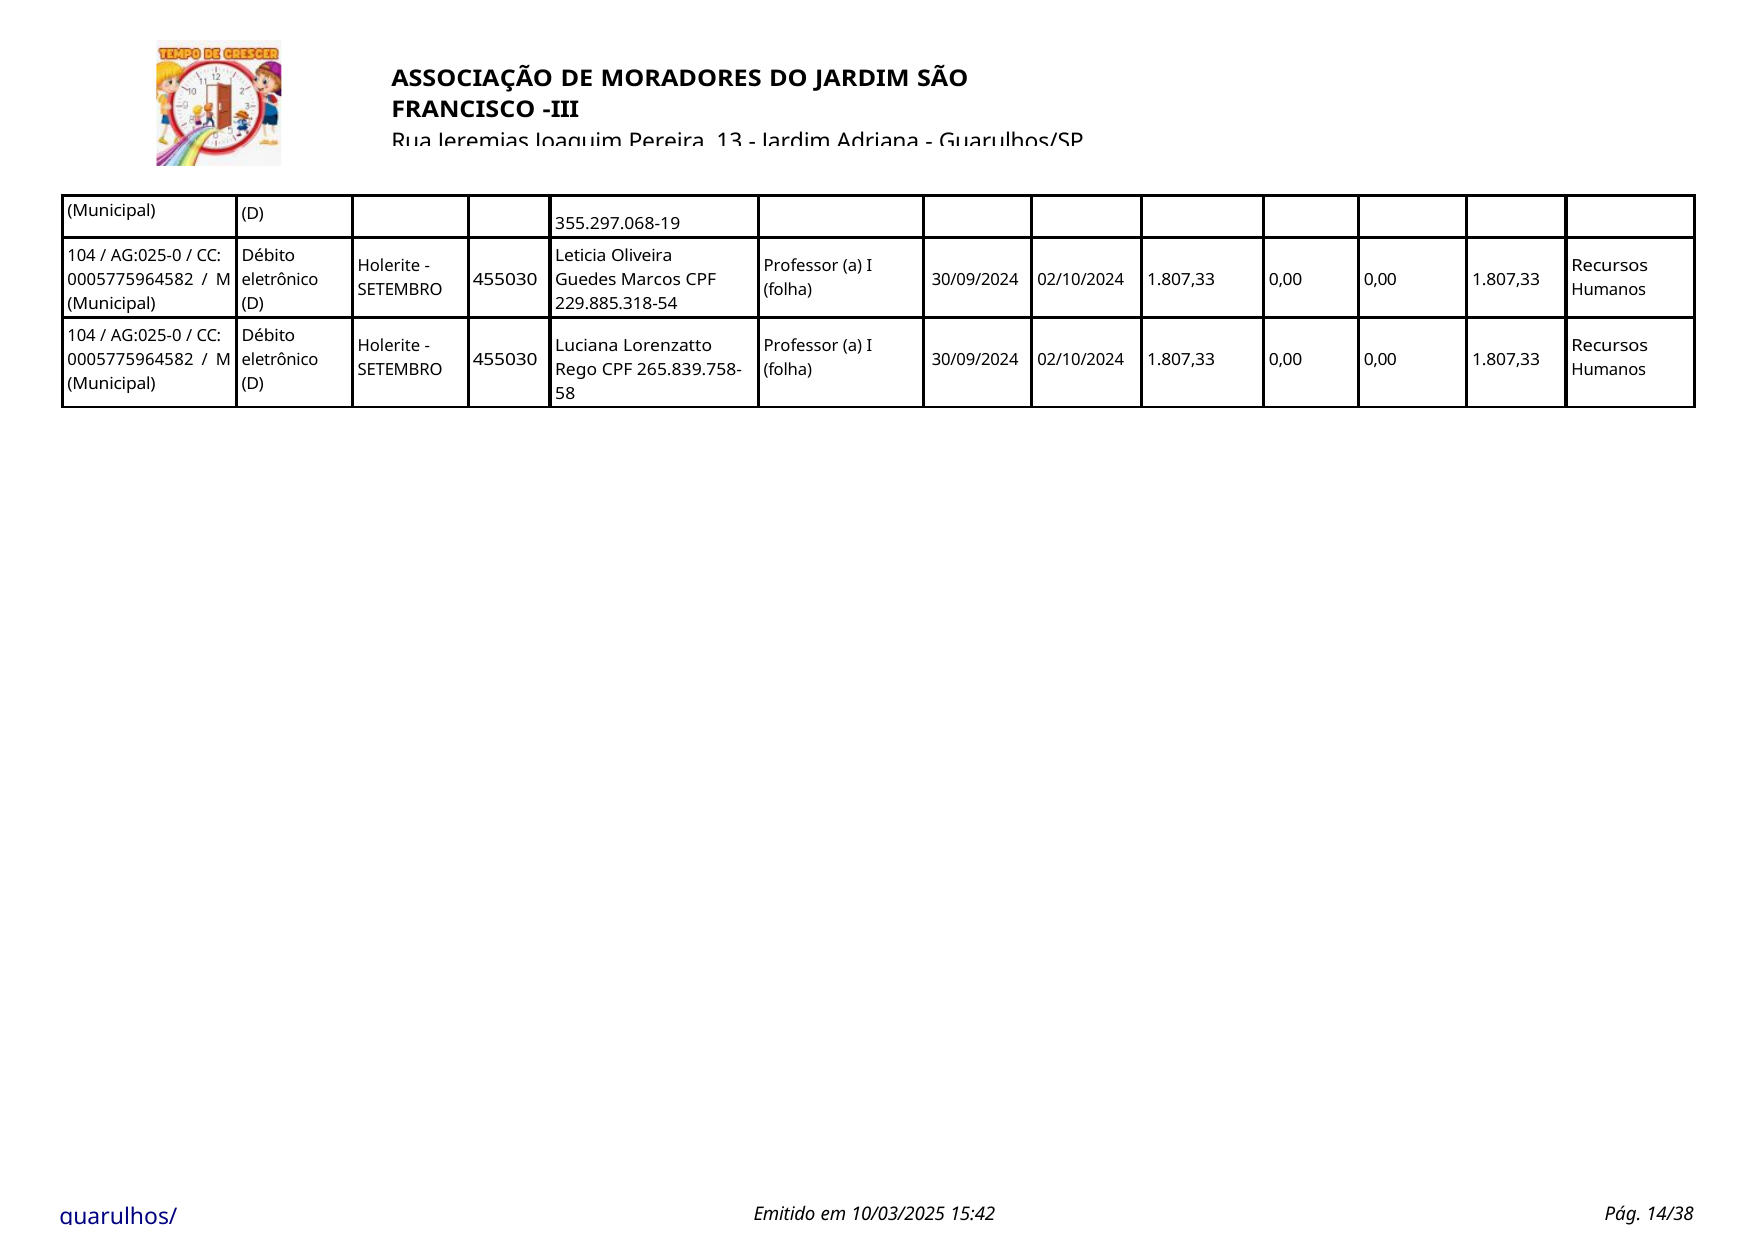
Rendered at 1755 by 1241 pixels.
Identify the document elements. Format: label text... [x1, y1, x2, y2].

table_cell 0,00 [1360, 239, 1465, 316]
table_cell (D) [238, 197, 351, 236]
table_cell [1265, 197, 1357, 236]
table_cell 104 / AG:025-0 / CC: 0005775964582 / M (Municipal) [64, 319, 235, 406]
table_cell 0,00 [1265, 239, 1357, 316]
table_cell Professor (a) I (folha) [760, 319, 922, 406]
table_cell 355.297.068-19 [552, 197, 757, 236]
table_cell [1143, 197, 1262, 236]
table_cell [354, 197, 467, 236]
table_cell 1.807,33 [1143, 319, 1262, 406]
table_cell 104 / AG:025-0 / CC: 0005775964582 / M (Municipal) [64, 239, 235, 316]
table_cell [760, 197, 922, 236]
table_cell 1.807,33 [1468, 239, 1564, 316]
table_cell 0,00 [1265, 319, 1357, 406]
table_cell 02/10/2024 [1033, 319, 1140, 406]
table_cell [470, 197, 548, 236]
table_cell (Municipal) [64, 197, 235, 236]
table_cell 02/10/2024 [1033, 239, 1140, 316]
table_cell 1.807,33 [1143, 239, 1262, 316]
table_cell [1468, 197, 1564, 236]
table_cell Recursos Humanos [1568, 239, 1693, 316]
table_cell [925, 197, 1030, 236]
table_cell Luciana Lorenzatto Rego CPF 265.839.758-58 [552, 319, 757, 406]
table_cell [1033, 197, 1140, 236]
table_cell [1568, 197, 1693, 236]
table_cell Débito eletrônico (D) [238, 319, 351, 406]
table_cell Holerite - SETEMBRO [354, 319, 467, 406]
table_cell 455030 [470, 319, 548, 406]
table_cell Débito eletrônico (D) [238, 239, 351, 316]
table_cell Professor (a) I (folha) [760, 239, 922, 316]
table_cell 1.807,33 [1468, 319, 1564, 406]
table_cell 0,00 [1360, 319, 1465, 406]
table_cell Holerite - SETEMBRO [354, 239, 467, 316]
table_cell 30/09/2024 [925, 319, 1030, 406]
table_cell Leticia Oliveira Guedes Marcos CPF 229.885.318-54 [552, 239, 757, 316]
table_cell 455030 [470, 239, 548, 316]
table_cell 30/09/2024 [925, 239, 1030, 316]
table_cell Recursos Humanos [1568, 319, 1693, 406]
table_cell [1360, 197, 1465, 236]
